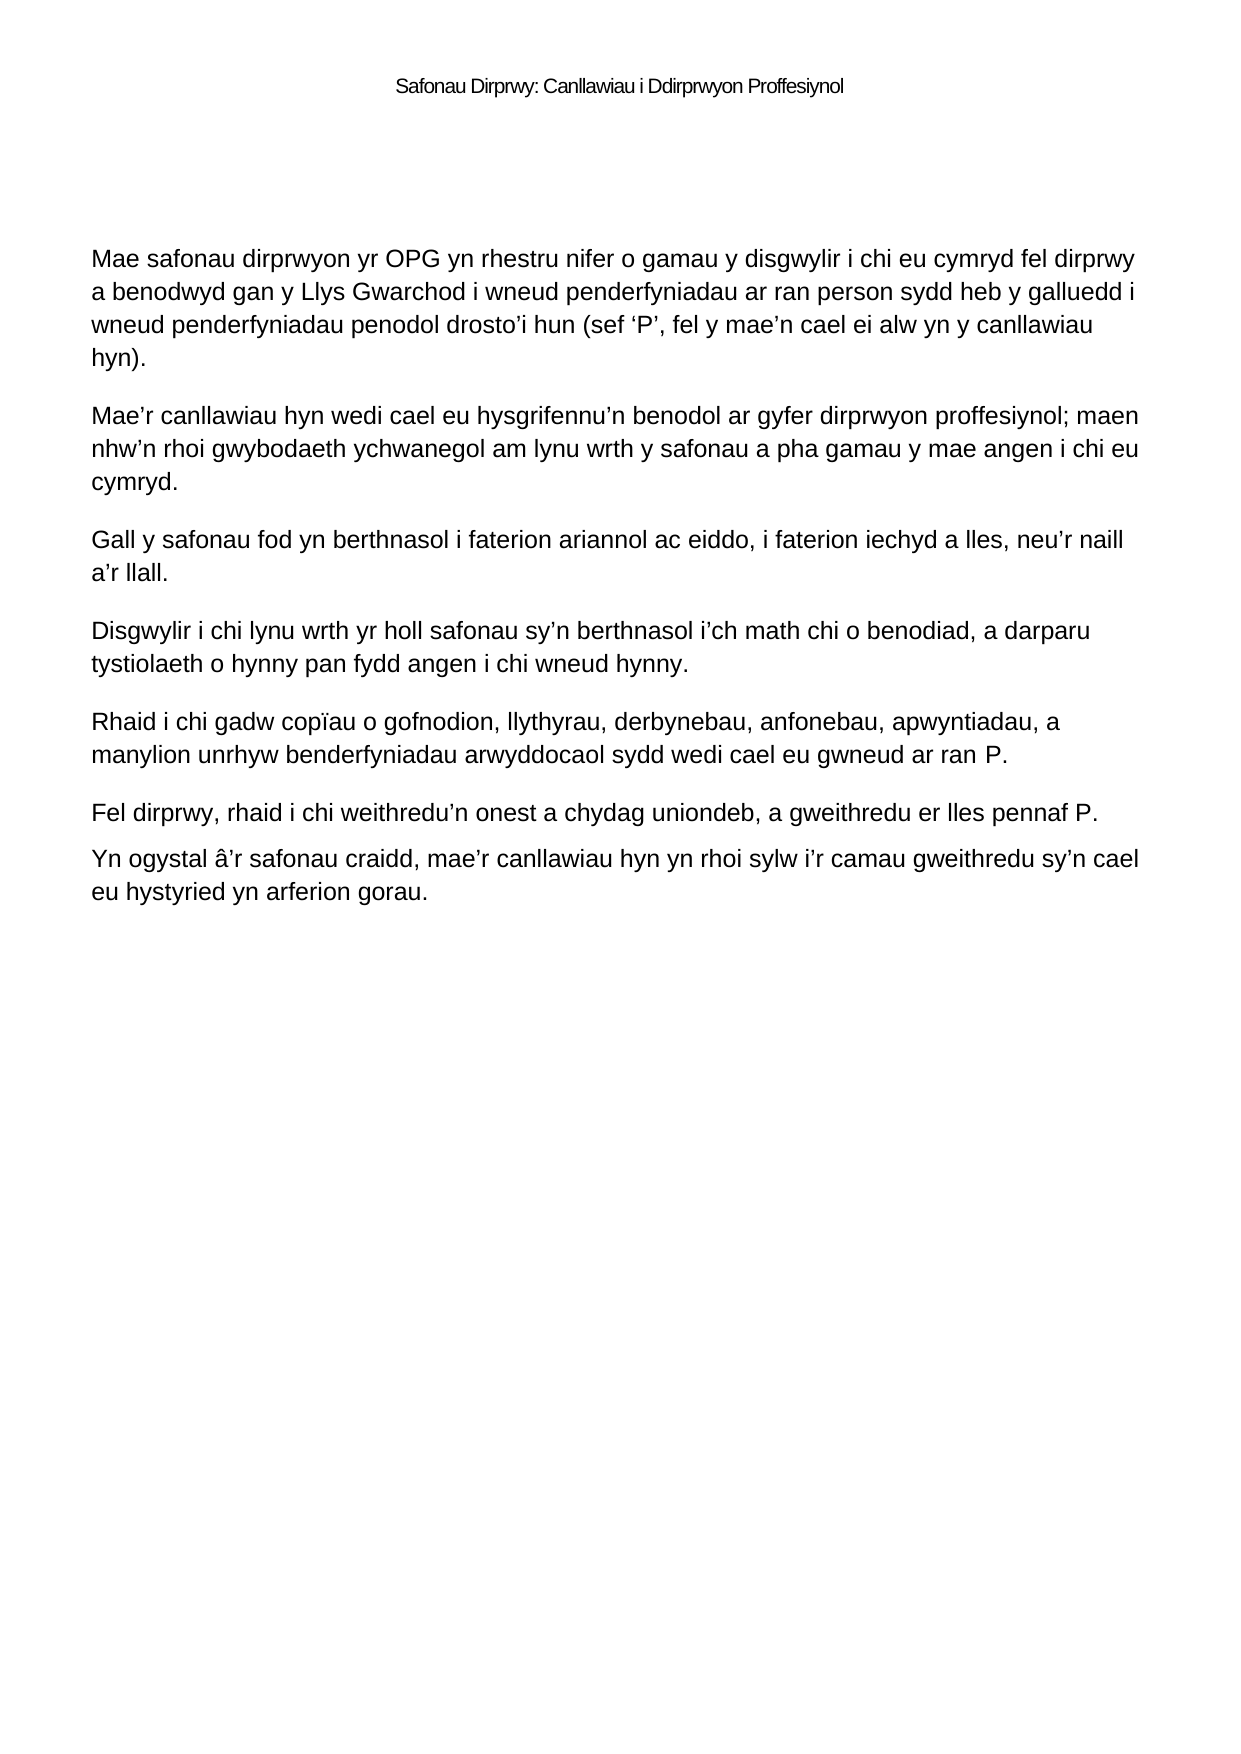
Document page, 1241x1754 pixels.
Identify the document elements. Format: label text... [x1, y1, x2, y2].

text Disgwylir i chi lynu wrth yr holl safonau sy’n berthnasol i’ch math chi o benodiad, a darparu tystiolaeth o hynny pan fydd angen i chi wneud hynny. [91, 616, 1154, 678]
text Mae’r canllawiau hyn wedi cael eu hysgrifennu’n benodol ar gyfer dirprwyon proffesiynol; maen nhw’n rhoi gwybodaeth ychwanegol am lynu wrth y safonau a pha gamau y mae angen i chi eu cymryd. [91, 401, 1154, 496]
text Fel dirprwy, rhaid i chi weithredu’n onest a chydag uniondeb, a gweithredu er lles pennaf P. [91, 798, 1154, 827]
text Mae safonau dirprwyon yr OPG yn rhestru nifer o gamau y disgwylir i chi eu cymryd fel dirprwy a benodwyd gan y Llys Gwarchod i wneud penderfyniadau ar ran person sydd heb y galluedd i wneud penderfyniadau penodol drosto’i hun (sef ‘P’, fel y mae’n cael ei alw yn y canllawiau hyn). [91, 244, 1154, 371]
text Gall y safonau fod yn berthnasol i faterion ariannol ac eiddo, i faterion iechyd a lles, neu’r naill a’r llall. [91, 525, 1154, 587]
text Yn ogystal â’r safonau craidd, mae’r canllawiau hyn yn rhoi sylw i’r camau gweithredu sy’n cael eu hystyried yn arferion gorau. [91, 844, 1154, 906]
text Rhaid i chi gadw copïau o gofnodion, llythyrau, derbynebau, anfonebau, apwyntiadau, a manylion unrhyw benderfyniadau arwyddocaol sydd wedi cael eu gwneud ar ran P. [91, 707, 1154, 769]
